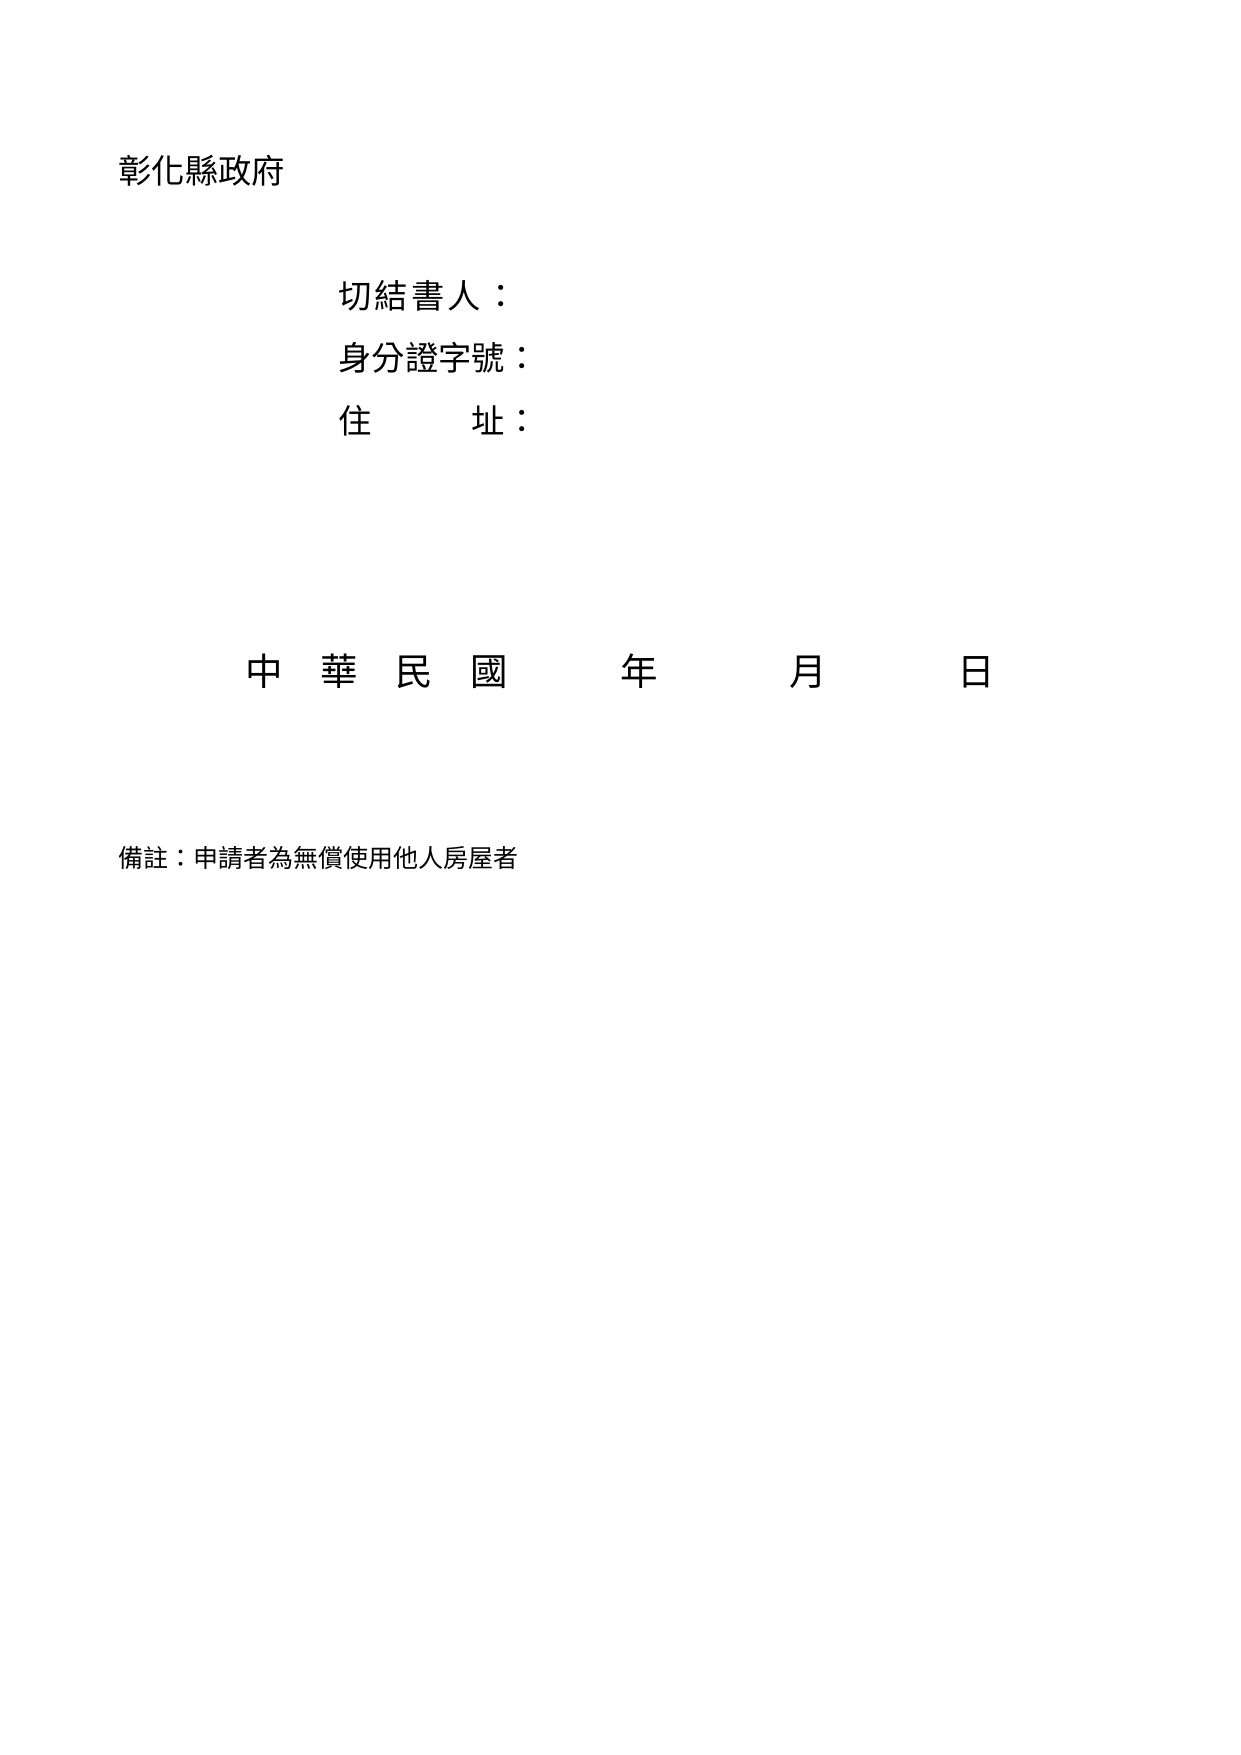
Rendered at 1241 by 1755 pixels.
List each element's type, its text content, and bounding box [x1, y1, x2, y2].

text 中 華 民 國 年 月 日 [118, 627, 1122, 689]
text 備註：申請者為無償使用他人房屋者 [118, 814, 1122, 877]
text 住 址： [118, 377, 1122, 439]
text 切結書人： [118, 252, 1122, 314]
text 身分證字號： [118, 314, 1122, 377]
text 彰化縣政府 [118, 127, 1122, 189]
